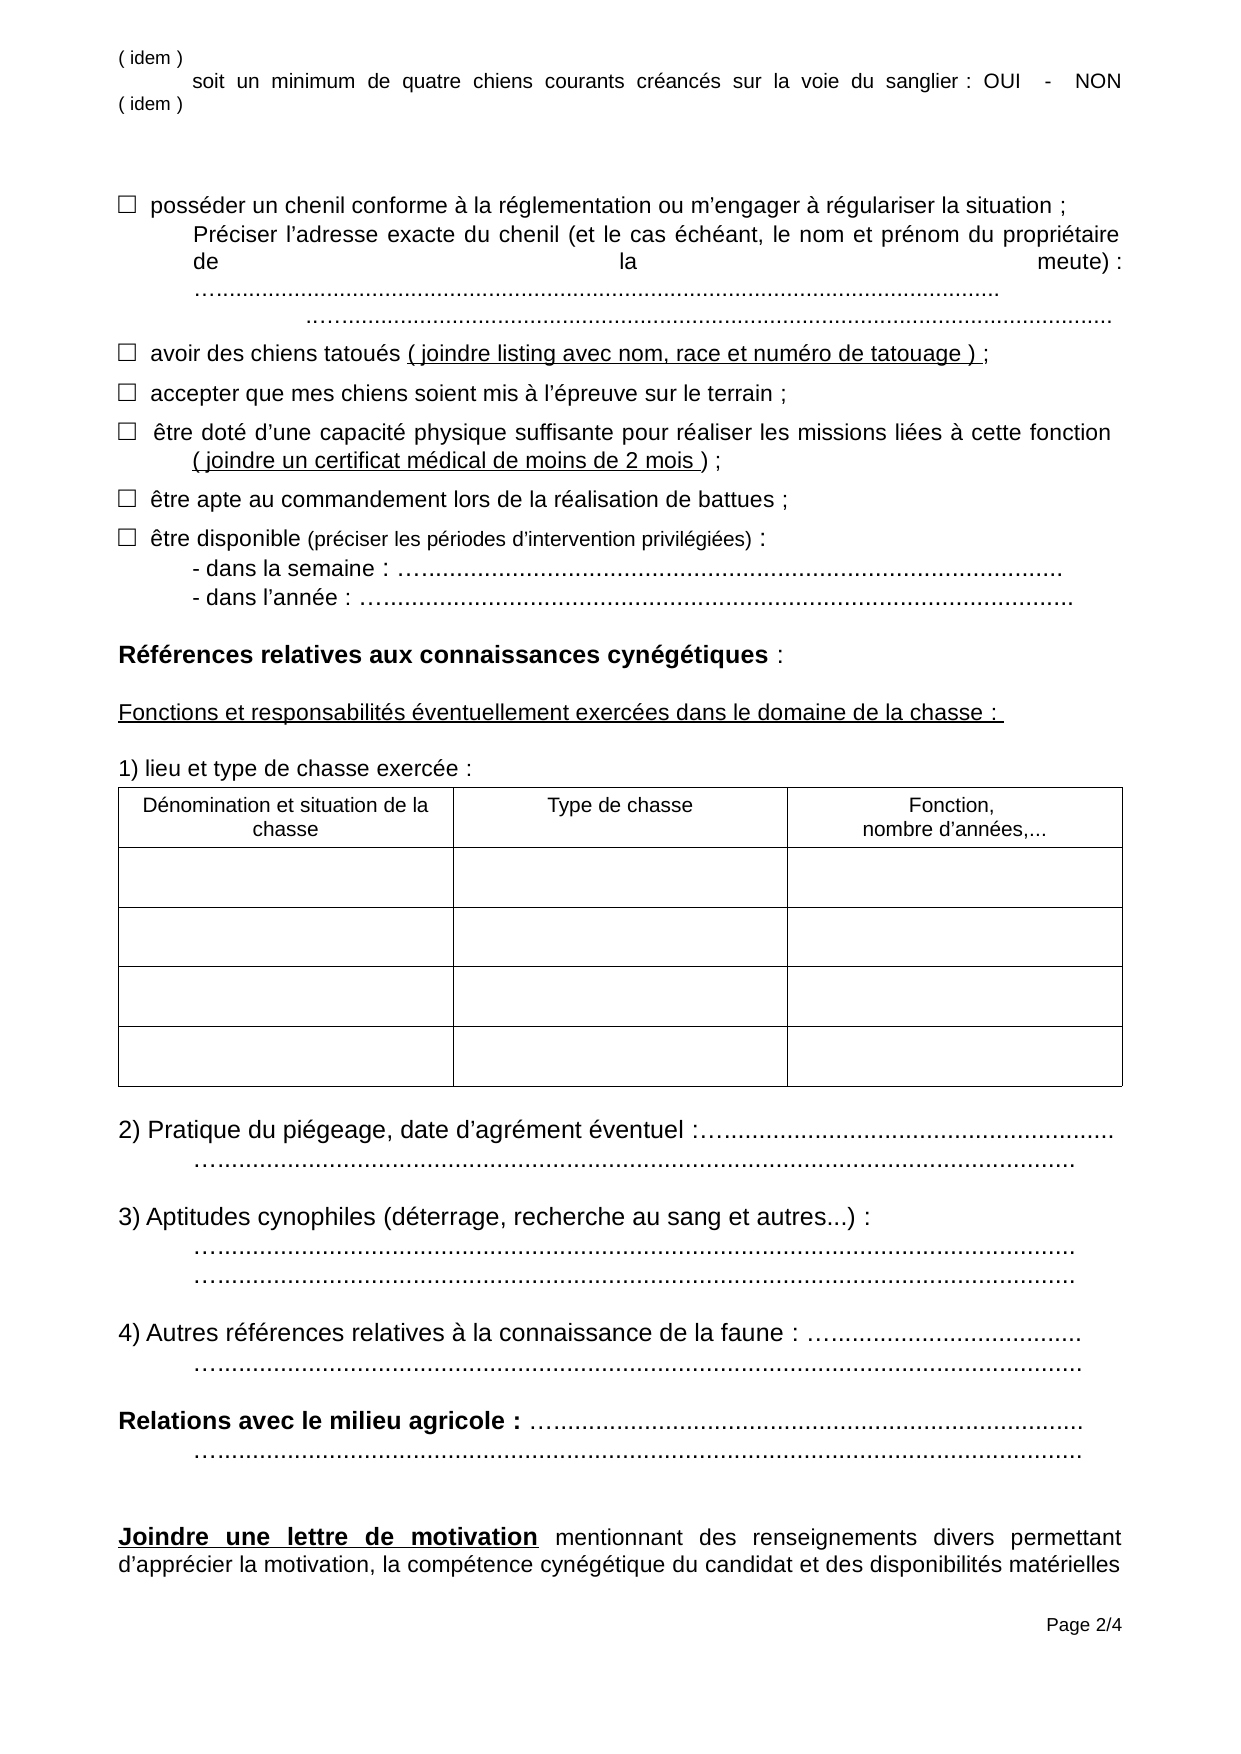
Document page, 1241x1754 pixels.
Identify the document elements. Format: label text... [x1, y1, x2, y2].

text 3) Aptitudes cynophiles (déterrage, recherche au sang et autres...) : [118, 1202, 1122, 1231]
table_cell [454, 908, 787, 966]
text Joindre une lettre de motivation mentionnant des renseignements divers permettant d’apprécier la motivation, la compétence cynégétique du candidat et des disponibilités matérielles [118, 1522, 1122, 1578]
text Références relatives aux connaissances cynégétiques : [118, 640, 1122, 669]
text □ être doté d’une capacité physique suffisante pour réaliser les missions liées à cette fonction ( joindre un certificat médical de moins de 2 mois ) ; [118, 413, 1122, 474]
table_header Type de chasse [454, 788, 787, 847]
text □ être apte au commandement lors de la réalisation de battues ; [118, 480, 1122, 513]
text Relations avec le milieu agricole : …............................................................................ [118, 1406, 1122, 1434]
table_cell [454, 848, 787, 907]
text □ posséder un chenil conforme à la réglementation ou m’engager à régulariser la situation ; [118, 186, 1122, 220]
text 1) lieu et type de chasse exercée : [118, 754, 1122, 781]
text ..…....................................................................................................................... [193, 301, 1122, 328]
table_cell [788, 967, 1122, 1026]
text - dans l’année : …................................................................................................... [118, 582, 1122, 611]
table_cell [788, 1027, 1122, 1086]
text …........................................................................................................................... [118, 1231, 1122, 1260]
table_cell [788, 848, 1122, 907]
table_cell [454, 1027, 787, 1086]
table_cell [119, 908, 453, 966]
table_header Fonction, nombre d’années,... [788, 788, 1122, 847]
text soit un minimum de quatre chiens courants créancés sur la voie du sanglier : OUI - NON ( idem ) [118, 69, 1122, 114]
text …........................................................................................................................... [118, 1260, 1122, 1289]
text Préciser l’adresse exacte du chenil (et le cas échéant, le nom et prénom du propriétaire de la meute) : …......................................................................................................................... [193, 220, 1122, 301]
text 4) Autres références relatives à la connaissance de la faune : ….................................... [118, 1318, 1122, 1347]
text □ être disponible (préciser les périodes d’intervention privilégiées) : [118, 519, 1122, 553]
table_cell [119, 1027, 453, 1086]
text - dans la semaine : …............................................................................................ [118, 553, 1122, 582]
text …............................................................................................................................ [118, 1434, 1122, 1464]
text □ avoir des chiens tatoués ( joindre listing avec nom, race et numéro de tatouage ) ; [118, 334, 1122, 368]
table_header Dénomination et situation de la chasse [119, 788, 453, 847]
text Fonctions et responsabilités éventuellement exercées dans le domaine de la chasse : [118, 698, 1122, 725]
table_cell [119, 967, 453, 1026]
text □ accepter que mes chiens soient mis à l’épreuve sur le terrain ; [118, 374, 1122, 407]
table_cell [788, 908, 1122, 966]
table_cell [119, 848, 453, 907]
table_cell [454, 967, 787, 1026]
text …............................................................................................................................ [118, 1347, 1122, 1376]
text 2) Pratique du piégeage, date d’agrément éventuel :…........................................................ [118, 1115, 1122, 1144]
text …........................................................................................................................... [118, 1144, 1122, 1173]
text ( idem ) [118, 47, 1122, 69]
